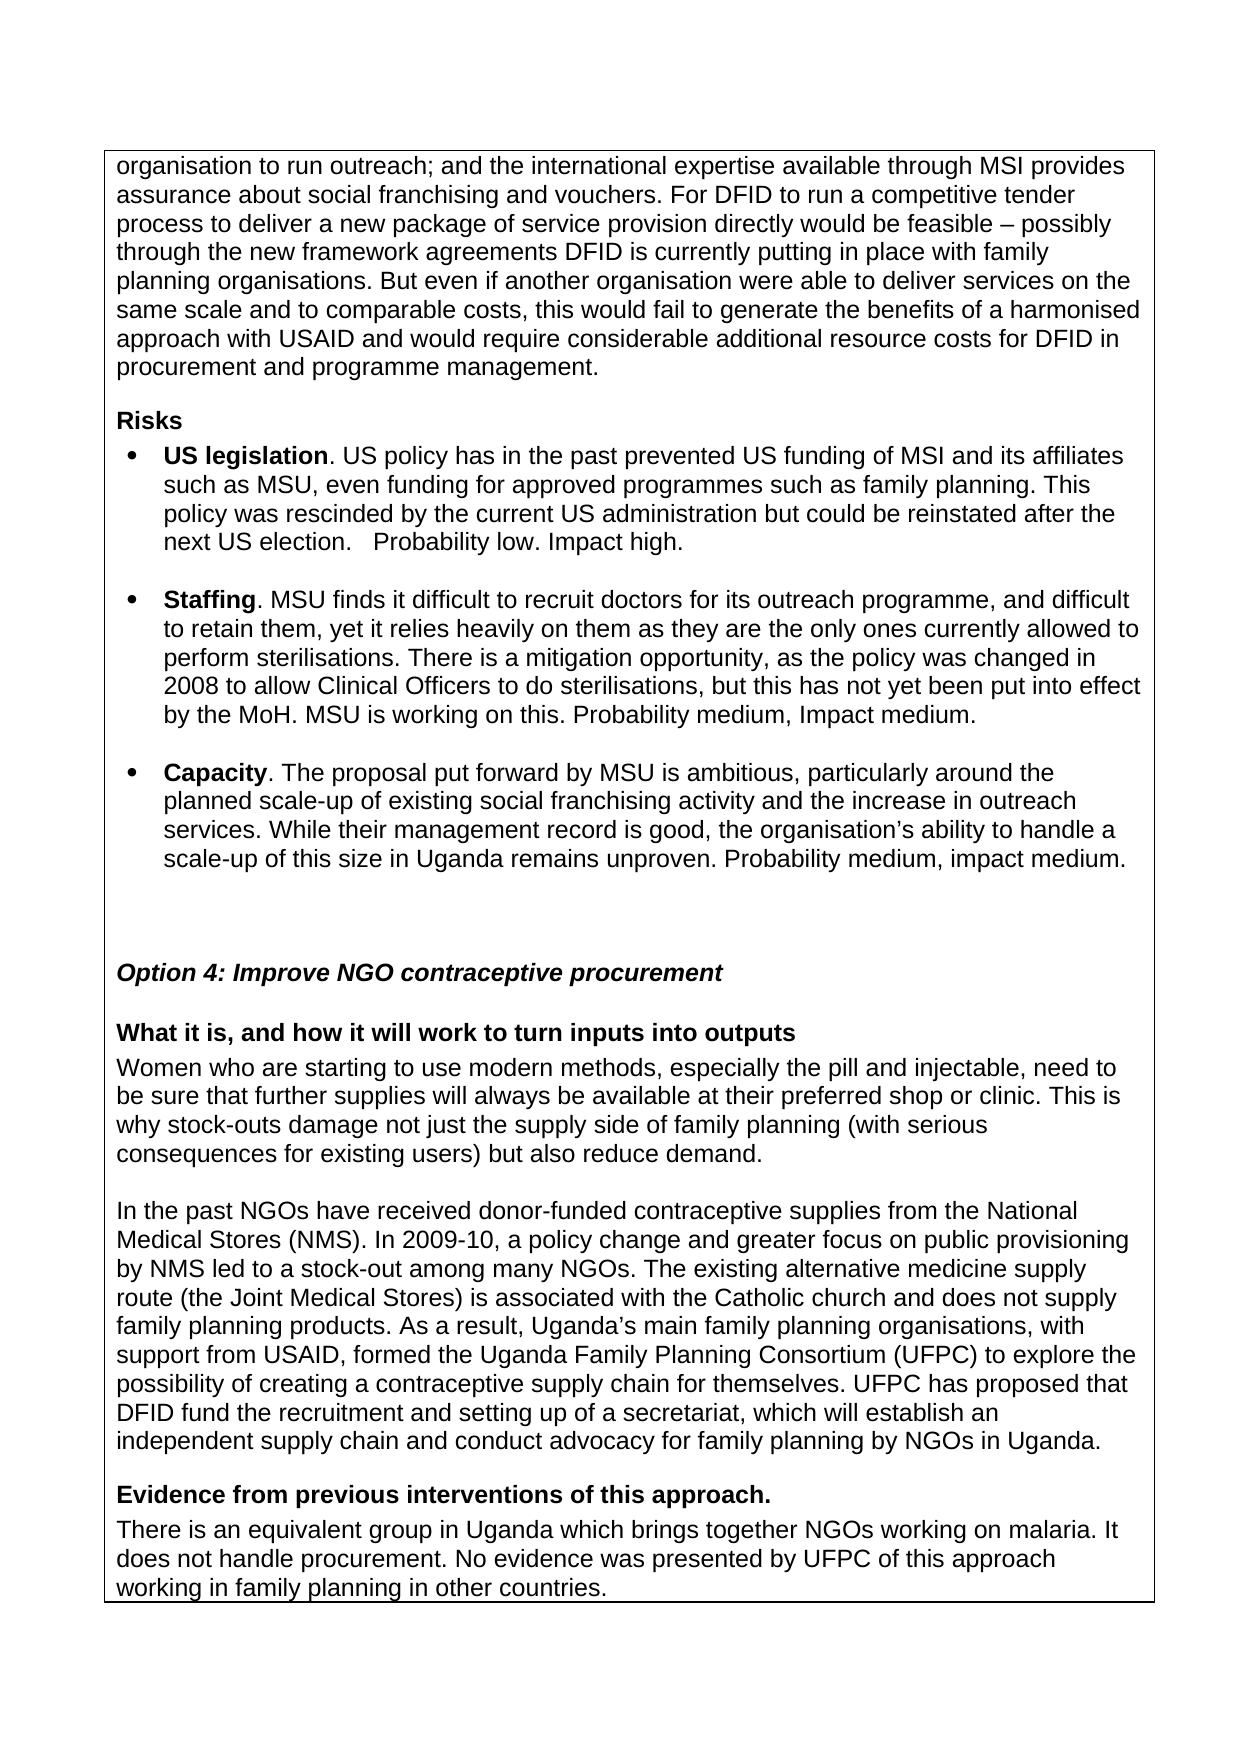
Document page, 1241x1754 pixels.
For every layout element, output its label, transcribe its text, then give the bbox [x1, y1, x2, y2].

table_cell B. Feasible options Theory of change The selection of feasible options, and subsequent appraisal, is based on the theory of change set out below. The evidence which underpins the links between inputs, outputs, outcome and impact is generally extensive and of good quality, and is set out in full in the UK’s Framework for Results for improving reproductive, maternal and newborn health (and in the reviews of evidence which accompany it). First stage: selection of strategy We have considered two potential courses of action for the use of further UK resources to achieve the outcome of this programme, and a counterfactual option of using resources in other ways. The two family planning options are based on expanding existing programmes in Uganda – first the UN Joint Population Programme, to which DFID is already contributing £30m over 2010-14 to support the Government of Uganda’s National Population Policy; and second USAID’s package of support to non-state family planning service providers. Strategy 1: Support the Government of Uganda’s National Population Policy through additional UK investment in the UN Joint Programme on Population (UNJPP). DFID is already contributing £30m to this programme over 2010-14, but we would expect additional funds to deliver additional results. Strategy 2: Scale up delivery of family planning services by non-state providers (both for-profit and not-for-profit) through additional UK investment in the most successful family planning programmes in this area, mainly through existing USAID contracts. Maintain existing investment in UNJPP. Strategy 3: Use UK resources for other purposes – no new work on family planning. These strategies reflect a judgement that in order to deliver a rapid uplift in contraceptive prevalence, and in order to maximise the harmonisation of our efforts both with GoU policy and with other development partner efforts, it will be more practical to expand an existing programme than to initiate a new intervention from scratch. There are already numerous family planning programmes and projects underway in Uganda, and building on those which evidence demonstrates to be most successful will be more effective than adding further to their number. We note also that DFID Uganda is separately considering the case for a programme of budget support in the health sector, which will provide direct support to GoU delivery of health services (including family planning). This programme will therefore need to focus on the value which can be added either by catalysing this support to the public sector through the UN programme, or by complementing it with non-state interventions. Costs Financial costs. The total financial cost to DFID would be the same for strategies 1 and 2. We judge that an investment of £35m would be the minimum required to achieve the increase in contraceptive prevalence targeted by this programme, based on existing levels of spend in this sector and existing trends in CPR. Strategy 3 would have no financial cost to DFID, and create an opportunity to invest resources elsewhere. Overheads. The UNJPP (strategy 1) carries overhead costs to DFID of 1% for UNFPA as the Administrative Agent, and 7% for participating agencies. The UN’s implementing partners then charge variable overheads under individual contracts, over which DFID has limited direct control. USAID (strategy 2) have not sought to charge DFID a management fee for acting as lead donor in scaling up existing contracts using UK resources, though implementing partners would charge overheads of up to 7.5% (which DFID can negotiate). There would be no overheads involved in strategy 3. Staff resources. Strategies 1 and 2 both maximise the use of existing staff resources within and outside DFID by building on existing programmes. Strategy 3 would avoid any direct costs in staff resources, but reprogramming elsewhere could bring significant later costs. Benefits Increasing contraceptive prevalence is the targeted outcome of the programme. The UNJPP (strategy 1) seeks in line with GoU policy to accelerate the CPR increase from around 1.5%pts annually to 2.5%pts annually, representing an additional 500,000 women by 2015 with access to family planning services compared to existing trends. It does this mainly through improving public service delivery and identifying innovations which can be incorporated into national policy. We judge that this is a feasible target for the public health sector, but that given broader capacity constraints around staff and infrastructure it would be extremely difficult to raise this level of ambition further. For example, data from August 2011 indicates that only 54% of projected contraceptive distributions were made to public facilities by the National Medical Stores. The Ministry of Health therefore recognise that “the focus should be on measures beyond this sector if CPR growth targets are to be met”. As the evidence in the strategic case demonstrates, there is considerable potential for non-state actors to complement the public sector in driving up CPR (strategy 2), potentially reaching an additional 700,000 women by 2015 with family planning services on top of those who would be reached should the UNJPP attain all its targets. Strategy 3 would have no effect on current CPR trends. Building sustainable national capacity. The UNJPP (strategy 1) aims to enable the Government of Uganda effectively to implement its National Population Policy, and thereby to transform the national approach to population issues in the long term. It is feasible that additional available funds could enable this work to take place with more sectors, more districts and more communities. Conversely working with the private sector (strategy 2) carries a risk that rapid short-term gains may not be matched by long-term sustainable capacity in country. For this reason we examine the sustainability of each programme option later in the appraisal case, and have included sustainability as a critical success criteria. Addressing broader population issues. Strategy 1 would involve a scale-up of the full range of support to the National Population Policy, which covers issues including increasing girls’ retention in secondary education and improving the availability of skills training for young people, as well as improving access to family planning services. DFID could earmark part or all of a new contribution to focus on specific issues. Strategy 2 would focus much more on driving up contraceptive prevalence, as a specific area where short-term results will contribute greatly to longer-term social and economic transformation, while DFID would still be addressing the broader context through its existing contribution to the UNJPP. Risks Institutional capacity. The management of a complex joint programme by nine UN agencies, coordinated by UNFPA, was identified as a significant risk when DFID’s contribution to the UNJPP was approved. To date UNFPA have been effective in this role. However, we judge that doubling the size of DFID’s contribution at this stage, and therefore significantly increasing the number of activities involved in the programme, would increase the risks of insufficient scrutiny and monitoring of programme components, and of inefficient allocation of funds. Scaling up support to non-state providers could be achieved through cooperation with USAID, who have significant management and financial administrative capacity in Uganda (discussed in the management and commercial cases below) and already have contracts in place with a range of organisations to deliver these services. The ability of such organisations to scale up their own programmes remains a moderate risk, and is examined in more detail in the options appraisal which follows. Politics. Pursuing a public sector-based strategy for family planning will carry political as well as institutional risks in Uganda. Population remains a politically sensitive issue, and some resistance to increased efforts is anticipated both nationally and at district level. The National Development Plan and National Population Policy provide a good basis for commitment to results, but setbacks are possible. A strategy which supports non-state service provision, albeit coordinated with the plans and priorities of the Ministry of Health, would offer some resilience to this risk, while existing UK investment in the UNJPP provides an opportunity to reduce its likelihood. Conclusion Strategy 1 (a public sector-based approach, through further investment in the UNJPP) could increase the benefits attributable to DFID around developing sustainable national capacity and around broader population issues such as education and skills. However, it would be unlikely to drive up contraceptive prevalence faster than at the 2.5%pts annually already planned, given external constraints in public health systems. DFID would incur standard UN overhead costs equivalent to about £2.8 million on a total spend of £35 million, on top of the operating costs of implementing partners. At the time of approval of the UNJPP, we calculated the benefit:cost ratio of DFID’s contribution as 2.8:1. Strategy 2 (expanding support to non-state providers of family planning services) is likely to accelerate contraceptive prevalence rates beyond what can be achieved by the public sector, and would be the most feasible way to reach the 5%pt annual increase targeted by this programme. DFID would incur no overhead cost in partnering with USAID to expand existing contracts, and can negotiate the operating costs charged by implementing partners. The programme will need to examine risks around sustainability, and DFID will continue to rely largely on existing investment in the UNJPP to address broader political and cultural issues related to the population challenge in Uganda. According to the analysis set out below, possible options for investment in non-state service delivery bring benefit:cost ratios of between 1.7:1 and 9.5:1, offering a much higher return on DFID’s resources. Strategy 3 (no additional investment in family planning) would release £35m for use elsewhere in DFID’s programmes. DFID would continue to work on family planning in Uganda only through the existing contribution to the UNJPP, and limit the likely CPR increase to that targeted by UN/GoU plans of a 2.5%pt annual increase. Although funds could be invested elsewhere with a good benefit:cost ratio, Uganda’s extremely high population growth would likely limit the impact of any other development interventions in the longer term. We therefore conclude that strategy 2 is likely to prove most effective in achieving the outcome and impact of this programme and the broader objectives of DFID’s Country Operational Plan for Uganda. The remainder of this appraisal examines a set of options for pursuing this strategy. Second stage: appraisal of programme options Through a pre-appraisal feasibility study of existing interventions and gaps carried out in March 2011, and on the theory of change and principles set out above, DFIDU has identified four options for intervention through this programme: Expand existing family planning behaviour change communication currently implemented by Health Communications Partnership Expand the programme of social marketing of contraceptives currently implemented by Uganda Health Marketing Group Expand the package of family planning services currently delivered by Marie Stopes Uganda Improve the supply of contraceptive commodities for NGOs, either by supporting the newly-formed Uganda Family Planning Consortium or through direct procurement. The proposed options are summarised in this section, with preliminary conclusions about their feasibility. A full appraisal of the most feasible options is set out in the following section. The final section of this appraisal case sets out the final package of options selected for UK funding, and presents a value-for-money assessment of this package in terms of incremental costs and benefits. Option 1: Behaviour Change Communication What it is, and how it will work to turn inputs into outputs The theory of change above sets out the need for behaviour change communications (BCC) to produce increased demand for family planning. This can be achieved in three ways. Some people who currently have no wish for FP because they want large families (many of them men) can be persuaded to want smaller families. Some women who do not want to get pregnant but who know little about FP – or are misinformed about its side effects, an issue which data tells us affects many in Uganda – can become better informed about it. And some people, mostly women, who know about and want modern FP can be informed and persuaded to overcome the barriers they face in getting it. Health Communications Partnership (HCP) is a USAID contract held by Johns Hopkins University’s long-established Centre for Communication Programs (CCP). CCP’s current contract with USAID for HCP runs to June 2012. HCP works closely with the Ministry of Health (MoH), designing and implementing generic behaviour change communication. Evidence for this approach A systematic review of family planning BCC from 1970-1999 concluded that it can generate an immediate demand for services, as well as change levels of approval of FP and partner communication about it. Mass media messages about FP influence social norms by stimulating discussion, thereby indirectly affecting behaviour. DHS data shows that men and women who hear radio campaigns are significantly more likely to desire smaller families, and to have visited a health facility for family planning services, than men and women who have not heard such programmes. Who will do what, working with whom? Are there feasible alternative approaches? UK funds could be used immediately to support HCP’s newly launched women’s campaign, designed to reassure rural women of the safety and effectiveness of the modern methods. ‘Nurse Mildred’ features in radio talk shows, drama and ads in five languages on 8 stations as well as on billboards, and in community events. HCP also proposes a new campaign aimed at men, and the addition of FP messages to its youth BCC programming. CCP is the leading international NGO in this field, and has been working in Uganda for 20 years. It commissions most of its work from Communication for Development Foundation Uganda (CDFU), a local NGO which CCP itself created some years ago. It has commissioned private sector research companies to do surveys in the past. Though it prefers to do such work in-house, it could contract it out again in future. CCP is managed by Johns Hopkins University, who are also the prime USAID contractor for the Uganda Health Marketing Group (UHMG, below). USAID plan to issue a follow-up contract for health communications work from early 2012. It would be possible for DFID to engage with USAID on the design and competitive tender process for this contract. This would provide an opportunity to cooperate on future health communications activities and maintain a harmonised approach. However it would not enable activity to begin immediately in 2011, and the detail of what would be funded is at this stage less clear. We would assume that any future communications programme would achieve at least as good value for money as the current HCP contract. Risks Contracting. The USAID HCP contract expires in June 2012. We cannot assume it will be extended. Therefore to fund HCP, DFID would need either to work with USAID to revise the contract for the 9 months remaining (a process which would consume significant administrative resource for limited programmatic gains), or provide direct funding (which would fail to create a harmonised approach with USAID and would not represent competitive procurement). Probability: high; impact: high. Option 2: Scale up social marketing What it is, and how it will work to turn inputs into outputs Social marketing programmes can deliver three elements of the theory of change above. Communications activities to promote contraceptive brands improve awareness of reproductive health choices. Commercial product distribution makes it easier for women who are already using contraceptives to access them. By supporting for-profit providers, social marketing networks can provide a degree of quality assurance, meeting the preference of the many people, rich and poor, who prefer to get their healthcare from for-profit providers rather than go to government clinics. Uganda Health Marketing Group (UHMG) is a Ugandan NGO, created by Johns Hopkins University in 2007 to implement the social marketing elements of USAID’s AFFORD project. UHMG took over the marketing and distribution of Uganda’s three leading brands which are owned by USAID. As part of its promotion, UHMG has a ‘branded network’ of clinics run by for-profit providers, for whom UHMG provides training and supplies at wholesale prices, and ‘Good Life’ signage. This brand is widely advertised by UHMG. Evidence for this approach DFID’s review of social marketing in 2003 concluded that social marketing was one of the most cost-effective ways of delivering family planning. A mid-term evaluation of the AFFORD programme in 2009 found that it had made “impressive progress” towards its objectives. It had “nearly achieved” objectives on increasing accessibility of products and services, and on enhancing healthy behaviours and lifestyles; and had made good progress on establishing sustainable UHMG organisational capacity, though this remained the area where most work remained. In the quarter from January to March 2011, UHMG delivered 198,494 couple years of protection through social marketing in 45 districts, including through sales of 733,260 units of injectables and over 1 million condoms. Who will do what, working with whom? Are there feasible alternative approaches? DFID funds would be used to extend promotion of contraceptive products from 45 to 90 districts, generating extra CYPs from new users. UHMG would add two new products to its range - IUDs and implants to improve choice - and would increase promotional activity to generate demand for family planning products. UHMG will be working with the same commercial distributors and NGOs it already uses for its USAID-funded social marketing. UHMG has a sub-contract for social marketing under USAID’s AFFORD II contract, which runs to September 2013. USAID will be re-tendering a social marketing contract in 2013 to succeed this, on which DFID could cooperate with USAID. Risks Capacity. UHMG is a fairly new organisation, with an ongoing programme to strengthen its management capabilities. Though its commercial operations have proven successful in recent years, its ability to scale up activity remains untested. (Probability: medium. Impact: medium) Sustainability. UHMG aims to become self-supporting by the end of its current USAID funding. This is ambitious. UHMG has bought an office building and intends to rent out two of the three floors, but has not yet found tenants. It also hopes to become the procurement agent and distributor for healthcare NGOs. (Probability: medium. Impact: medium) Option 3: Expand family planning service provision What it is, and how it will work to turn inputs into outputs Most family planning in Uganda is currently short-term, and dominated by one method: injectables. Injectables account for around 60% of all modern contraceptive method use. The ‘unmet need’ identified in the strategic case as the main justification for DFID funding shows there is existing demand for long-term (IUDs and implants) and permanent methods (male and female sterilisation). 40% of the unmet need is for long term and permanent methods of family planning. This latent demand can be met by simply providing a good service at an accessible place and using local radio and community health workers to let such ‘intenders’ know that it is available. Marie Stopes Uganda (MSU) is a well-established Ugandan NGO, with close ties to the UK-based Marie Stopes International (MSI). Both have reputations for delivering high quality family planning, especially long-term and permanent methods (LAPM) which require clinical intervention. MSU has a grant from USAID which runs to September 2015. It currently has 14 clinics, which serve their local urban population and also hosts outreach teams which visit MoH clinics for a day every one or two months. MSU has started social franchising for-profit providers in Uganda, under the Blue Star brand which MSI operates in other countries, including Kenya. MSU is proposing to sell highly-subsidised FP vouchers to poorer women as a way of generating demand for FP. Evidence for this approach Evidence for the effectiveness and quality of MSI clinics and outreach in 40 developing countries and in Uganda is strong, showing a consistent annual rise in client numbers and the percentage of clinics which cover their costs, as well as positive reports from donors. Evidence for the social franchising approach to family planning is weaker as it is new, though a review in 2009 was favourable - it has certainly increased the supply of good quality providers, for safe-delivery as well as family planning, but at what cost is less clear. A recent systematic review of vouchers included MSI work in Uganda and Kenya and suggested they have great potential, and clearly improve equity, but there have not yet been any controlled trials to see what would have happened without them, or with alternative approaches. USAID’s long-term methods programme with MSU began in October 2010. Implementation of programme components is now underway, with the voucher project receiving the first client in Mbarara district in March 2011, 236 outreach facilities operational and having provided 27,000 services, and a total of 113,760 couple years of protection delivered by March 2011. Service delivery in Jan-March 2011 represented a 25% increase on Oct-Dec 2010, and MSU expect this upward trajectory to continue throughout 2011. Who will do what, working with whom? Are there feasible alternative approaches? MSU proposes that additional funding for its existing programme to increase long-term and permanent methods would enable it to: Fund 12 new outreach teams, making a total of 20 Add 392 Blue Star franchisees to its network, making a total of 522 Fund a new MSU clinic in Moroto, making a total of 15 nationally Enhance its community health worker referral network to engage 300 workers to deliver short and medium term methods Better leverage its community health worker mobilisers through training and support. As the leading provider of clinical family planning in Uganda, MSU is the best-placed organisation to run outreach; and the international expertise available through MSI provides assurance about social franchising and vouchers. For DFID to run a competitive tender process to deliver a new package of service provision directly would be feasible – possibly through the new framework agreements DFID is currently putting in place with family planning organisations. But even if another organisation were able to deliver services on the same scale and to comparable costs, this would fail to generate the benefits of a harmonised approach with USAID and would require considerable additional resource costs for DFID in procurement and programme management. Risks US legislation. US policy has in the past prevented US funding of MSI and its affiliates such as MSU, even funding for approved programmes such as family planning. This policy was rescinded by the current US administration but could be reinstated after the next US election. Probability low. Impact high. Staffing. MSU finds it difficult to recruit doctors for its outreach programme, and difficult to retain them, yet it relies heavily on them as they are the only ones currently allowed to perform sterilisations. There is a mitigation opportunity, as the policy was changed in 2008 to allow Clinical Officers to do sterilisations, but this has not yet been put into effect by the MoH. MSU is working on this. Probability medium, Impact medium. Capacity. The proposal put forward by MSU is ambitious, particularly around the planned scale-up of existing social franchising activity and the increase in outreach services. While their management record is good, the organisation’s ability to handle a scale-up of this size in Uganda remains unproven. Probability medium, impact medium. Option 4: Improve NGO contraceptive procurement What it is, and how it will work to turn inputs into outputs Women who are starting to use modern methods, especially the pill and injectable, need to be sure that further supplies will always be available at their preferred shop or clinic. This is why stock-outs damage not just the supply side of family planning (with serious consequences for existing users) but also reduce demand. In the past NGOs have received donor-funded contraceptive supplies from the National Medical Stores (NMS). In 2009-10, a policy change and greater focus on public provisioning by NMS led to a stock-out among many NGOs. The existing alternative medicine supply route (the Joint Medical Stores) is associated with the Catholic church and does not supply family planning products. As a result, Uganda’s main family planning organisations, with support from USAID, formed the Uganda Family Planning Consortium (UFPC) to explore the possibility of creating a contraceptive supply chain for themselves. UFPC has proposed that DFID fund the recruitment and setting up of a secretariat, which will establish an independent supply chain and conduct advocacy for family planning by NGOs in Uganda. Evidence from previous interventions of this approach. There is an equivalent group in Uganda which brings together NGOs working on malaria. It does not handle procurement. No evidence was presented by UFPC of this approach working in family planning in other countries. Who will do what, working with whom? Are there feasible alternative approaches? The MoH and donors agree on the need for a new mechanism for commodity supply to non-state actors. The MoH and UFPC are currently looking at options for such a mechanism. Most of the NGOs which have formed UFPC currently procure some of their commodities using other existing mechanisms, and there are commercial importers and distributors of similar products in Uganda. DFID is planning further work with the National Medical Stores to improve their performance and capacity, primarily through a new programme of health sector budget support and through the UN Joint Programme on Population. Reform of NMS offers the best way to ensure that non-state actors can access contraceptive supplies through public sector channels. In the medium term, DFID could feasibly ensure that its implementing partners (MSU, UHMG) have access to adequate contraceptive supplies, through direct procurement and supply of contraceptives. Doing this through USAID would minimise transaction costs, but would limit flexibility of use (USAID-funded commodities are limited to use on USAID-funded programmes). Directly procuring and supplying contraceptives would give DFID control over (and better information about) unit costs, and would enable supplies to be procured in a flexible way to meet unforeseen needs for contraceptives in Uganda by NGOs – helping avoid stock-outs during the programme period. However, this would place additional administrative load on DFID Uganda. Risks Capacity. UFPC is a newly formed organisation, which has not yet gone through the ‘storming and norming’ which is usually required before organisations perform effectively. The likelihood that the organisation would rapidly attain the capacity required to perform complex procurement tasks effectively and efficiently is therefore a concern. Probability high. Impact high. Climate change and environmental analysis The proposed project is likely to have a potentially substantial positive environmental impact and a limited direct detrimental environmental impact. Positive environment impact. There is a significant benefit associated with higher uptake of family planning services and smaller family sizes which relates to climate change and pressure on natural resources. Increased contraceptive use should result in a lower fertility rate, which in turn results in slowed population growth. Population growth is a major contributor to environmental degradation. As populations grow, settlements expand and encroach on natural habitats, often leading to habitat loss. They also put pressure on natural resources, such as water and ecosystem services. The pressure on towns and cities will grow: with high fertility rates, the urban population of 3.7m in 2007 could grow to 21.9m by 2037, worsening overcrowding, inadequate shelter, and a lack of clean drinking water and sanitation. Increasing demand for energy and transport will also have an impact on increased use of fossil fuels. A recent review concluded that family planning has ten times more impact on reducing CO2 than carbon capture, seven times more than solar energy, and four times more than reducing slash-and-burn deforestation. Potential detrimental environmental impact. There are two possible effects that this programme might have on the environment: The release of carbon dioxide through transport of the outreach teams to each region for the regular visits; Waste generated as a result of used contraceptive commodities. The programme will attempt to minimise any negative impacts on the environment. USAID/Uganda is required to ensure that environmental issues are fully considered within existing agreements, and to conduct an annual report on environmental issues for their projects. MSU complies with Marie Stopes International (MSI) guidelines on infection prevention (IP) which include strict protocols on disposal of domestic and clinical waste as well as procedures for disinfection, cleaning and sterilisation. Clinical staff receive infection prevention training every year. It is on this basis that the likely environmental impact of the potential service delivery components of the programme has been categorised as “B”: medium/manageable potential risk, with good opportunity for improvement. Those which relate primarily to institutional reform (4, 5 and 6) have been categorised as “C”: low risk or opportunity. Summary of evidence and conclusions In the table below: the quality of evidence for each option as is rated either Strong, Medium or Limited, the likely impact on climate change and environment is categorised as A, high potential risk / opportunity; B, medium / manageable potential risk / opportunity; C, low / no risk / opportunity; or D, core contribution to a multilateral organisation. In conclusion, we judge that three options (BCC, social marketing and expanding service delivery) have strong or medium evidence of effectiveness, may be able to achieve good results on increasing contraceptive prevalence rates in line with the theory of change, and may be within the risk appetite for this programme (though funding HCP would involve overcoming significant contractual difficulties). The following section examines the incremental costs and benefits of these options in more detail. We assess that although reliable provision of contraceptive commodities to non-state actors is an essential component of the theory of change, for DFID to fund UFPC capacity to manage this (option 4) would at this stage be inappropriate, given the assumptions and risks involved. The alternative of continuing to improve NMS performance and in parallel to procure supplies directly for implementing partners is preferable. An assessment of the most cost-effective procurement mechanism to achieve this is set out in the commercial case below. [105, 151, 1154, 1601]
